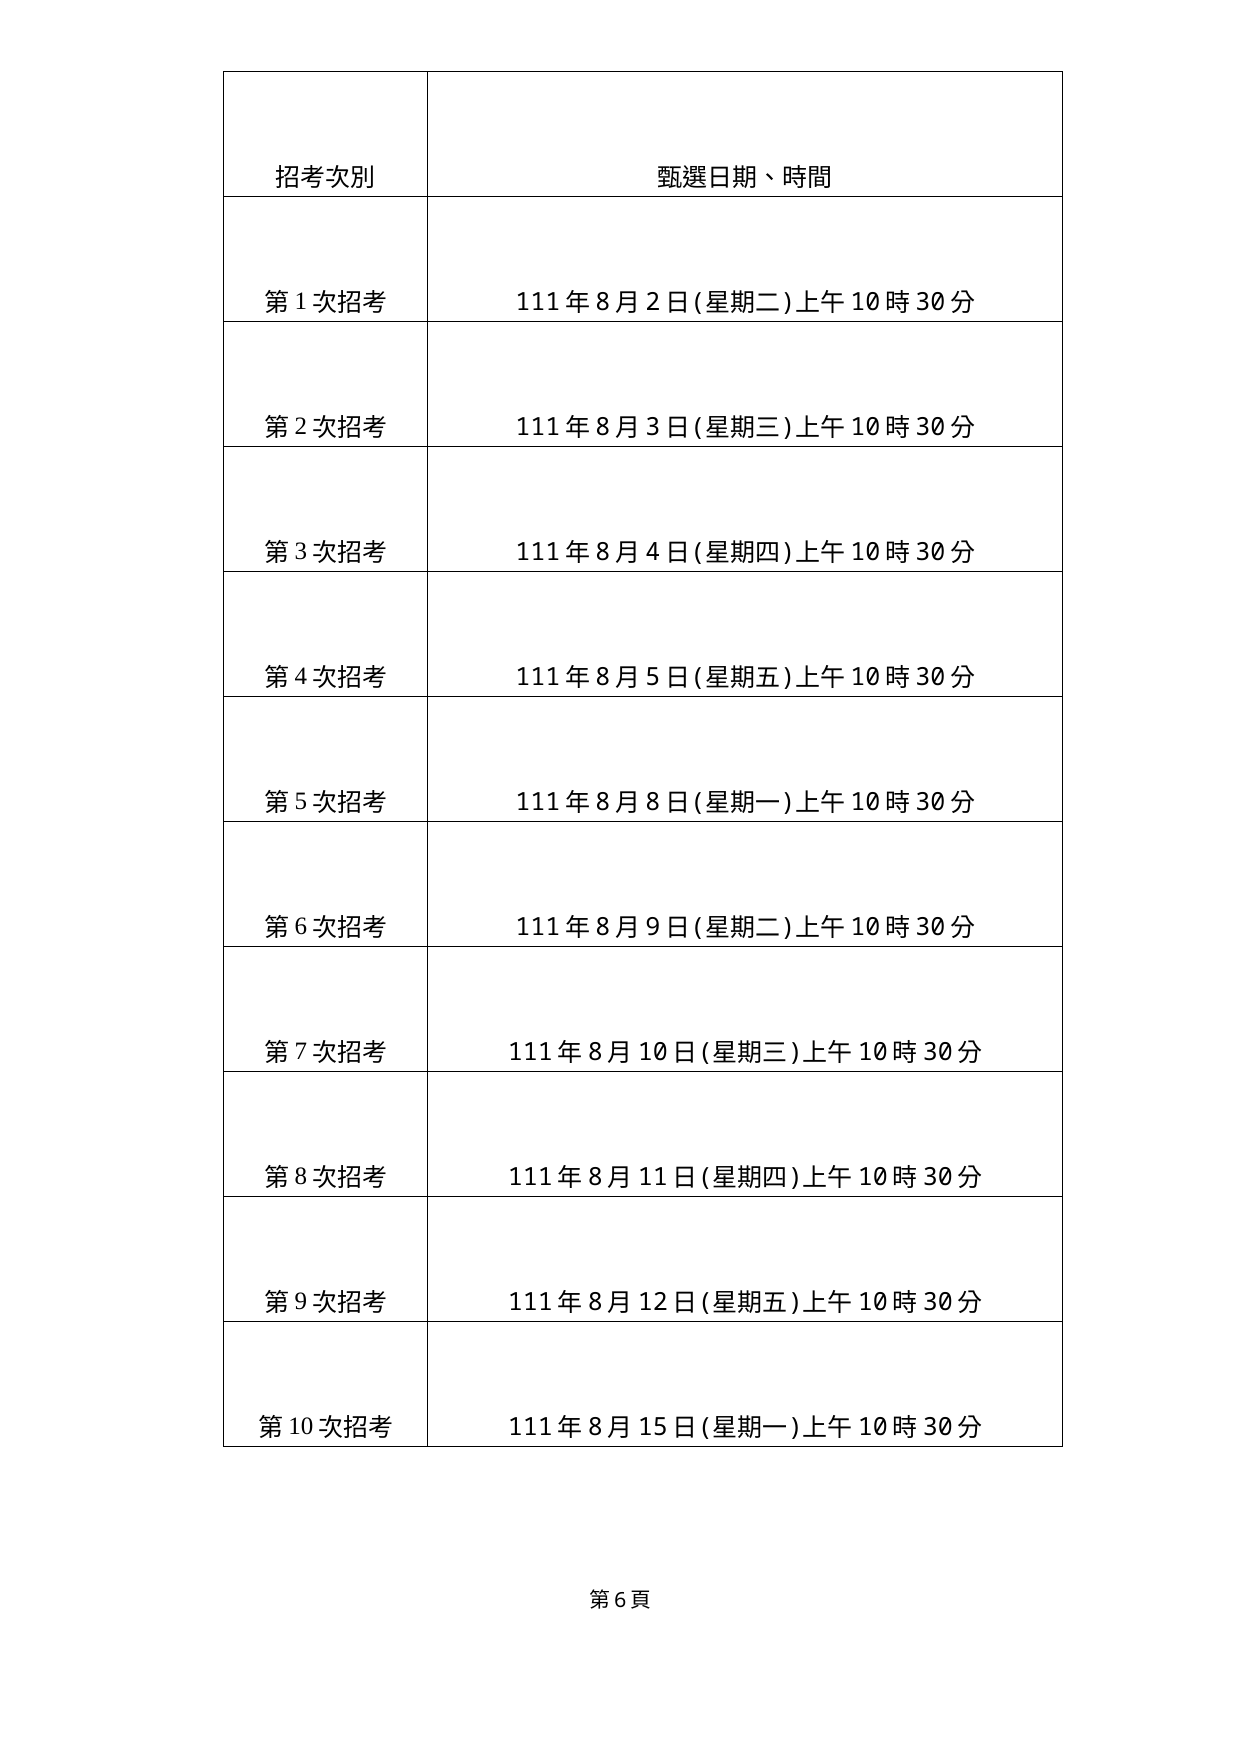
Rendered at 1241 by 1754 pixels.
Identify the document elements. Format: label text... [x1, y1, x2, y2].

table_cell 111年8月4日(星期四)上午10時30分 [428, 447, 1062, 571]
table_cell 第6次招考 [224, 822, 427, 946]
table_cell 111年8月12日(星期五)上午10時30分 [428, 1197, 1062, 1321]
table_cell 111年8月2日(星期二)上午10時30分 [428, 197, 1062, 321]
table_cell 第2次招考 [224, 322, 427, 446]
table_cell 第5次招考 [224, 697, 427, 821]
table_cell 111年8月11日(星期四)上午10時30分 [428, 1072, 1062, 1196]
table_cell 111年8月8日(星期一)上午10時30分 [428, 697, 1062, 821]
table_cell 第8次招考 [224, 1072, 427, 1196]
table_cell 111年8月5日(星期五)上午10時30分 [428, 572, 1062, 696]
table_cell 第10次招考 [224, 1322, 427, 1446]
table_header 甄選日期、時間 [428, 72, 1062, 196]
table_cell 第4次招考 [224, 572, 427, 696]
table_cell 第9次招考 [224, 1197, 427, 1321]
table_cell 111年8月10日(星期三)上午10時30分 [428, 947, 1062, 1071]
table_cell 第1次招考 [224, 197, 427, 321]
table_cell 第7次招考 [224, 947, 427, 1071]
table_cell 111年8月15日(星期一)上午10時30分 [428, 1322, 1062, 1446]
table_cell 111年8月9日(星期二)上午10時30分 [428, 822, 1062, 946]
table_cell 111年8月3日(星期三)上午10時30分 [428, 322, 1062, 446]
table_header 招考次別 [224, 72, 427, 196]
table_cell 第3次招考 [224, 447, 427, 571]
